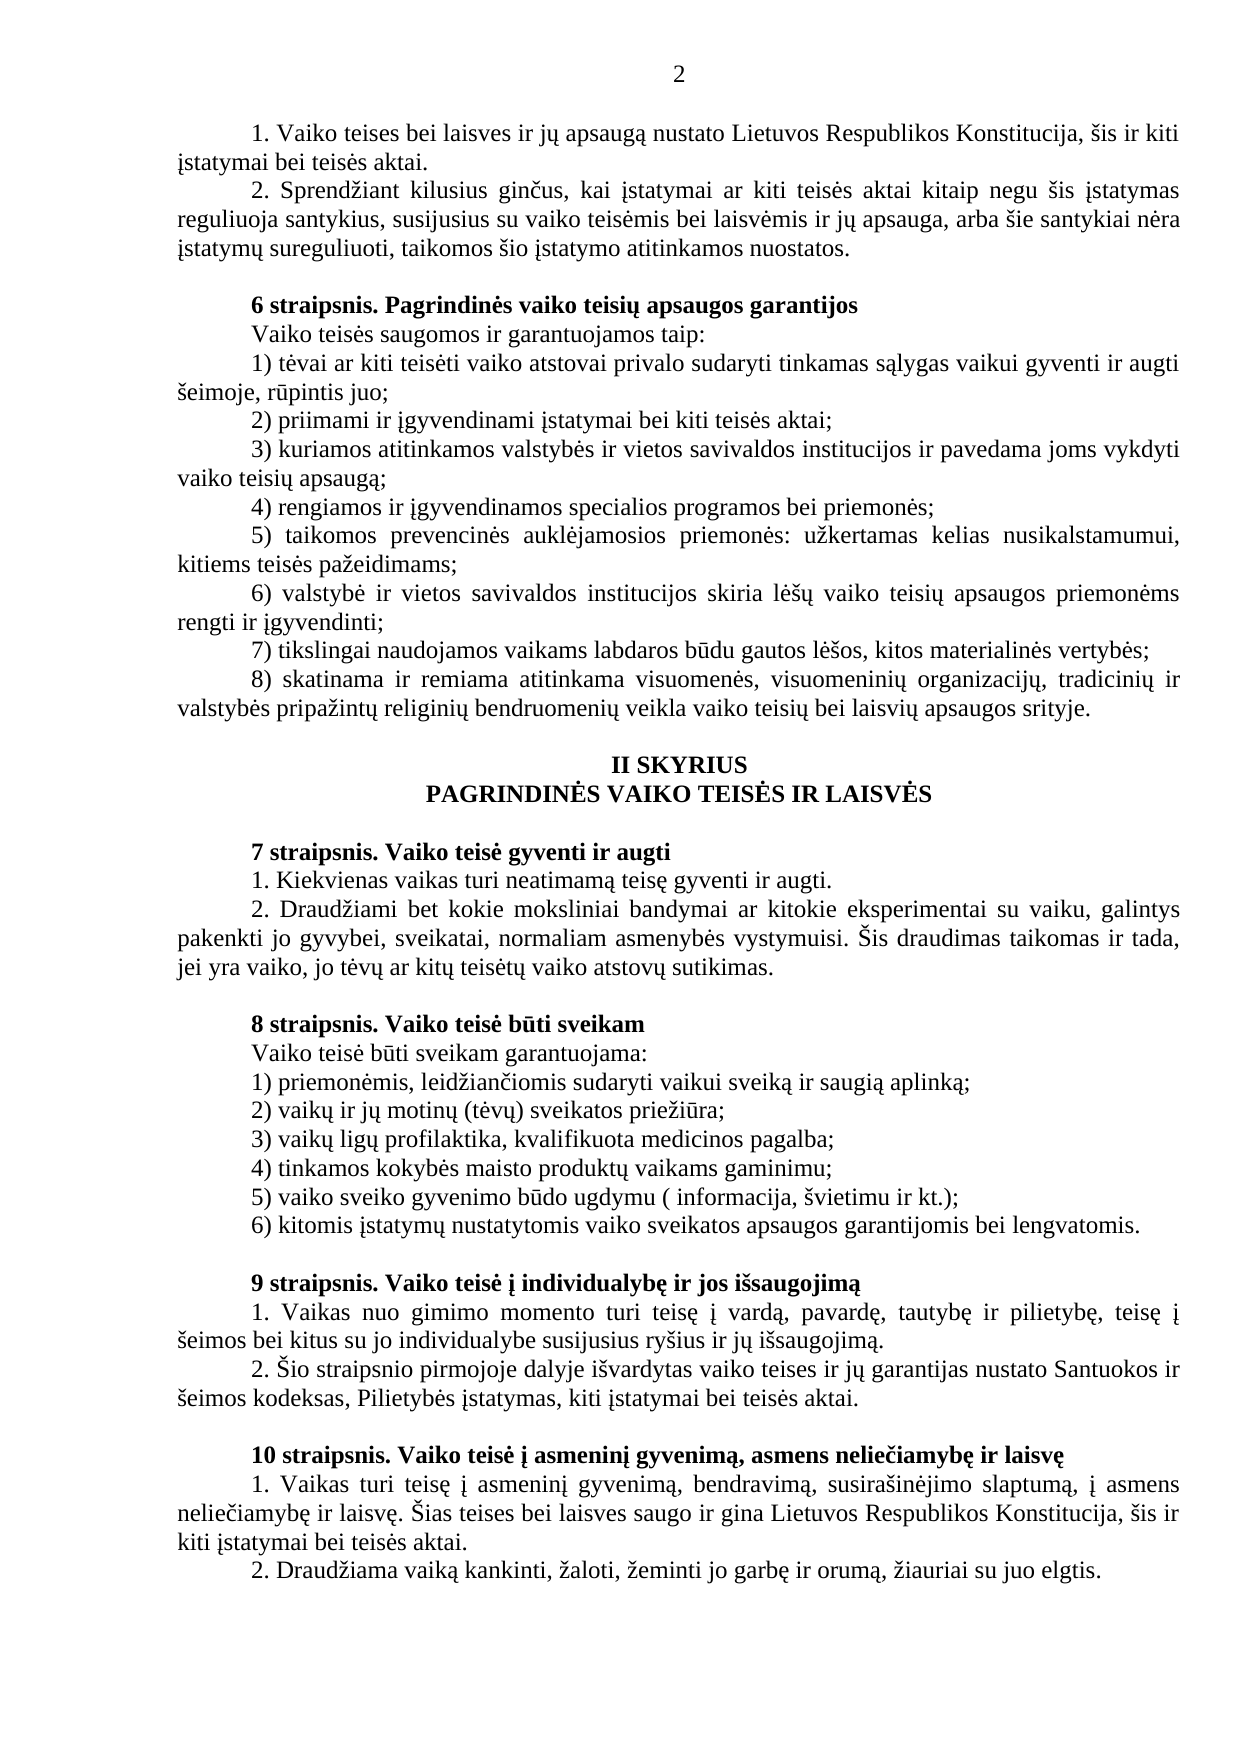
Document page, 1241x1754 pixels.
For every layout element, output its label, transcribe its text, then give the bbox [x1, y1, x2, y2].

text 5) vaiko sveiko gyvenimo būdo ugdymu ( informacija, švietimu ir kt.); [177, 1182, 1181, 1211]
text PAGRINDINĖS VAIKO TEISĖS IR LAISVĖS [177, 779, 1181, 808]
text 1. Kiekvienas vaikas turi neatimamą teisę gyventi ir augti. [177, 866, 1181, 894]
text 8) skatinama ir remiama atitinkama visuomenės, visuomeninių organizacijų, tradicinių ir valstybės pripažintų religinių bendruomenių veikla vaiko teisių bei laisvių apsaugos srityje. [177, 664, 1181, 722]
text 1) priemonėmis, leidžiančiomis sudaryti vaikui sveiką ir saugią aplinką; [177, 1067, 1181, 1096]
text 8 straipsnis. Vaiko teisė būti sveikam [177, 1009, 1181, 1038]
text 5) taikomos prevencinės auklėjamosios priemonės: užkertamas kelias nusikalstamumui, kitiems teisės pažeidimams; [177, 521, 1181, 578]
text 1. Vaikas nuo gimimo momento turi teisę į vardą, pavardę, tautybę ir pilietybę, teisę į šeimos bei kitus su jo individualybe susijusius ryšius ir jų išsaugojimą. [177, 1297, 1181, 1354]
text 3) vaikų ligų profilaktika, kvalifikuota medicinos pagalba; [177, 1124, 1181, 1153]
text 10 straipsnis. Vaiko teisė į asmeninį gyvenimą, asmens neliečiamybę ir laisvę [177, 1441, 1181, 1469]
text 1. Vaiko teises bei laisves ir jų apsaugą nustato Lietuvos Respublikos Konstitucija, šis ir kiti įstatymai bei teisės aktai. [177, 118, 1181, 176]
text 4) tinkamos kokybės maisto produktų vaikams gaminimu; [177, 1153, 1181, 1182]
text 6) kitomis įstatymų nustatytomis vaiko sveikatos apsaugos garantijomis bei lengvatomis. [177, 1211, 1181, 1239]
text 6 straipsnis. Pagrindinės vaiko teisių apsaugos garantijos [177, 291, 1181, 319]
text 2) priimami ir įgyvendinami įstatymai bei kiti teisės aktai; [177, 406, 1181, 434]
text Vaiko teisė būti sveikam garantuojama: [177, 1038, 1181, 1067]
text 2. Draudžiami bet kokie moksliniai bandymai ar kitokie eksperimentai su vaiku, galintys pakenkti jo gyvybei, sveikatai, normaliam asmenybės vystymuisi. Šis draudimas taikomas ir tada, jei yra vaiko, jo tėvų ar kitų teisėtų vaiko atstovų sutikimas. [177, 894, 1181, 981]
text 1. Vaikas turi teisę į asmeninį gyvenimą, bendravimą, susirašinėjimo slaptumą, į asmens neliečiamybę ir laisvę. Šias teises bei laisves saugo ir gina Lietuvos Respublikos Konstitucija, šis ir kiti įstatymai bei teisės aktai. [177, 1469, 1181, 1556]
text II SKYRIUS [177, 751, 1181, 779]
text 2. Draudžiama vaiką kankinti, žaloti, žeminti jo garbę ir orumą, žiauriai su juo elgtis. [177, 1556, 1181, 1584]
text Vaiko teisės saugomos ir garantuojamos taip: [177, 319, 1181, 348]
text 2. Šio straipsnio pirmojoje dalyje išvardytas vaiko teises ir jų garantijas nustato Santuokos ir šeimos kodeksas, Pilietybės įstatymas, kiti įstatymai bei teisės aktai. [177, 1354, 1181, 1412]
text 3) kuriamos atitinkamos valstybės ir vietos savivaldos institucijos ir pavedama joms vykdyti vaiko teisių apsaugą; [177, 434, 1181, 492]
text 7) tikslingai naudojamos vaikams labdaros būdu gautos lėšos, kitos materialinės vertybės; [177, 636, 1181, 664]
text 2. Sprendžiant kilusius ginčus, kai įstatymai ar kiti teisės aktai kitaip negu šis įstatymas reguliuoja santykius, susijusius su vaiko teisėmis bei laisvėmis ir jų apsauga, arba šie santykiai nėra įstatymų sureguliuoti, taikomos šio įstatymo atitinkamos nuostatos. [177, 176, 1181, 262]
text 6) valstybė ir vietos savivaldos institucijos skiria lėšų vaiko teisių apsaugos priemonėms rengti ir įgyvendinti; [177, 578, 1181, 636]
text 4) rengiamos ir įgyvendinamos specialios programos bei priemonės; [177, 492, 1181, 521]
text 7 straipsnis. Vaiko teisė gyventi ir augti [177, 837, 1181, 866]
text 9 straipsnis. Vaiko teisė į individualybę ir jos išsaugojimą [177, 1268, 1181, 1297]
text 2) vaikų ir jų motinų (tėvų) sveikatos priežiūra; [177, 1096, 1181, 1124]
text 1) tėvai ar kiti teisėti vaiko atstovai privalo sudaryti tinkamas sąlygas vaikui gyventi ir augti šeimoje, rūpintis juo; [177, 348, 1181, 406]
